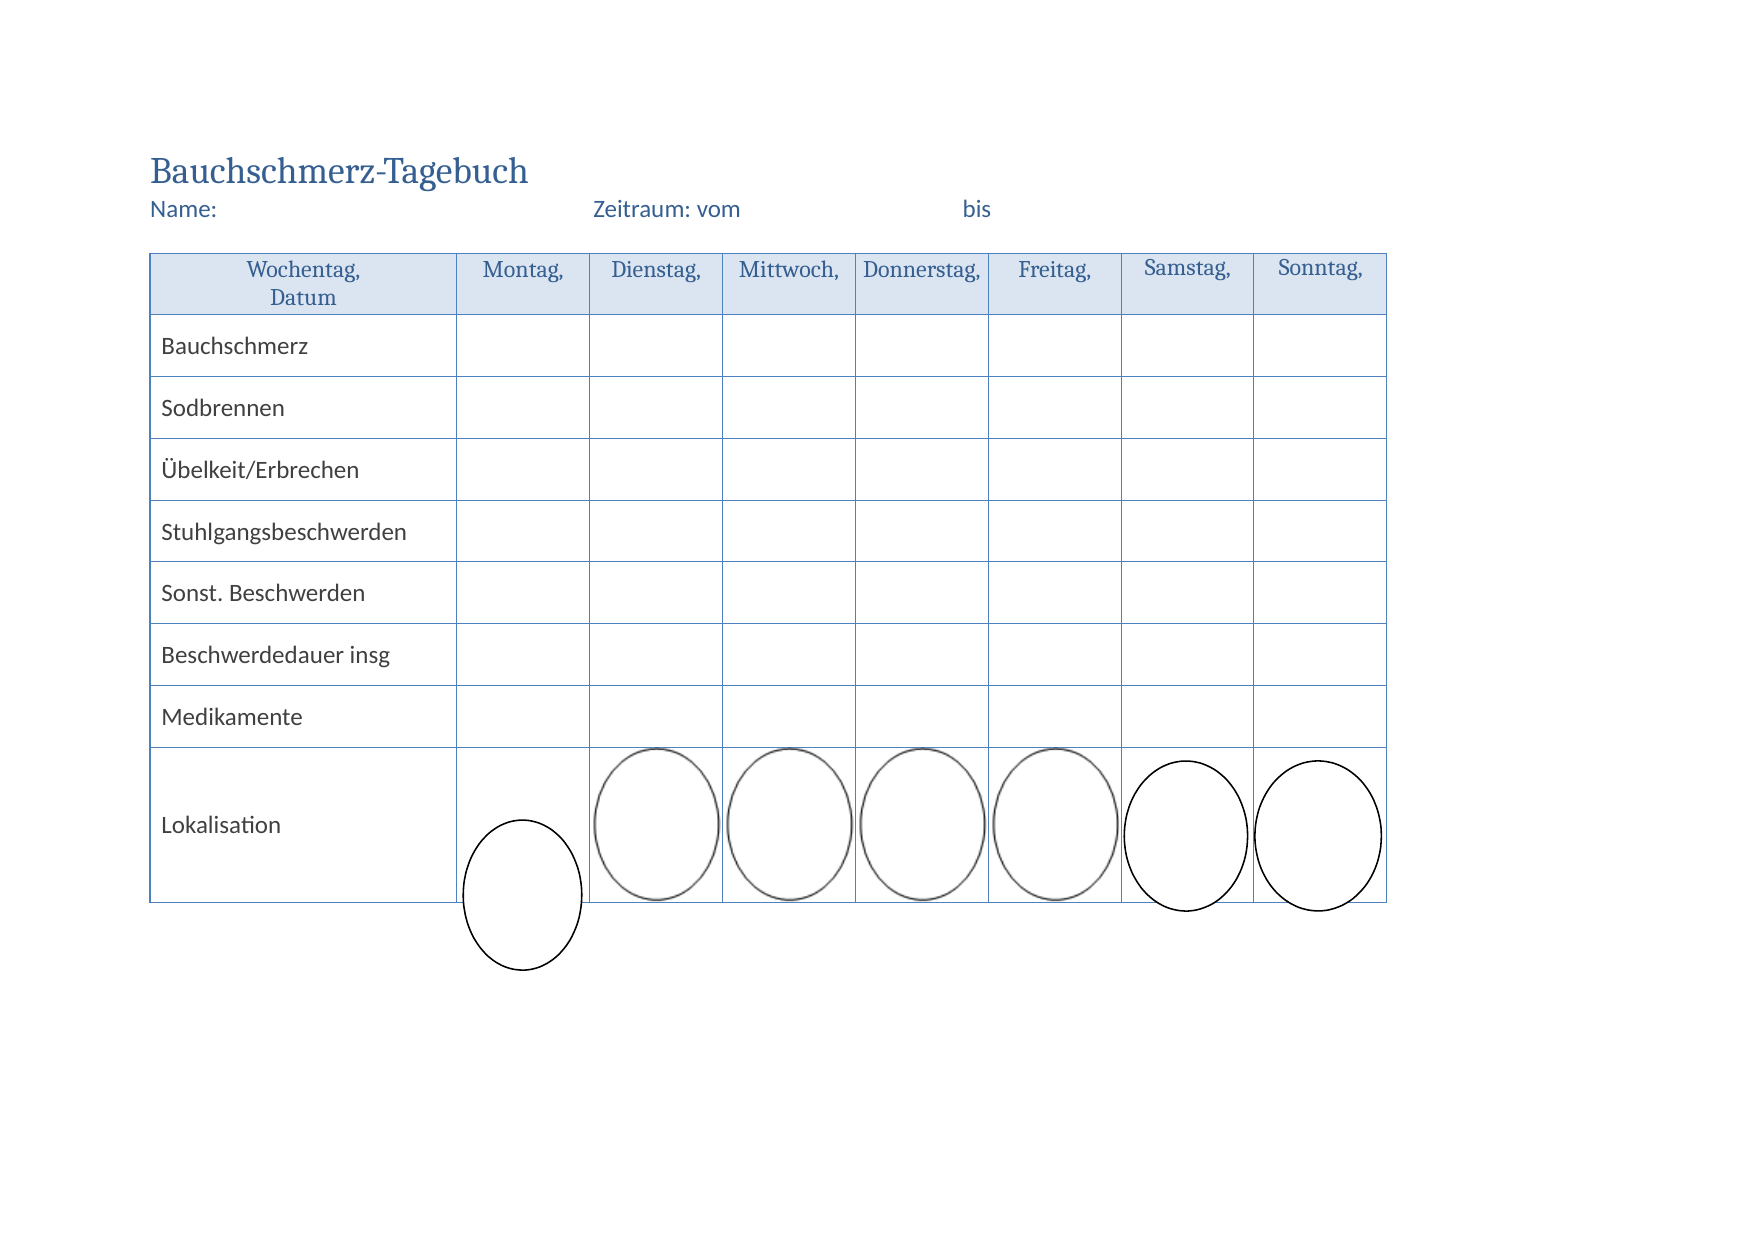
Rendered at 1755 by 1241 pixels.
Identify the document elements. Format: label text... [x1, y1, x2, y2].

table_cell [723, 501, 855, 561]
table_cell [1122, 315, 1253, 376]
table_cell [457, 748, 589, 902]
table_cell [457, 562, 589, 623]
picture [991, 747, 1120, 903]
table_cell [723, 686, 855, 747]
table_cell [1122, 501, 1253, 561]
table_cell [1254, 562, 1386, 623]
table_cell [457, 377, 589, 438]
table_cell [723, 315, 855, 376]
table_cell [1122, 562, 1253, 623]
table_cell Lokalisation [151, 748, 456, 902]
table_cell [1254, 686, 1386, 747]
table_cell [856, 686, 988, 747]
table_cell [1254, 315, 1386, 376]
table_cell [989, 315, 1121, 376]
table_cell [989, 624, 1121, 685]
subtitle Bauchschmerz-Tagebuch [150, 150, 1604, 193]
table_cell Sonst. Beschwerden [151, 562, 456, 623]
table_cell [989, 501, 1121, 561]
table_cell [856, 315, 988, 376]
table_header Samstag, [1122, 254, 1253, 314]
table_cell [856, 439, 988, 499]
table_cell [1254, 439, 1386, 499]
picture [725, 747, 854, 903]
table_cell Sodbrennen [151, 377, 456, 438]
table_cell [989, 562, 1121, 623]
table_cell [1254, 748, 1386, 902]
table_cell [1122, 377, 1253, 438]
table_cell [590, 562, 722, 623]
table_cell Medikamente [151, 686, 456, 747]
table_cell [457, 439, 589, 499]
table_cell [1122, 686, 1253, 747]
table_cell [1122, 439, 1253, 499]
table_cell [457, 501, 589, 561]
table_cell [457, 686, 589, 747]
table_cell [723, 562, 855, 623]
subtitle Name: Zeitraum: vom bis [150, 193, 1604, 224]
table_cell [856, 501, 988, 561]
table_cell [723, 439, 855, 499]
table_cell [856, 562, 988, 623]
table_header Mittwoch, [723, 254, 855, 314]
table_cell [1122, 624, 1253, 685]
table_header Montag, [457, 254, 589, 314]
table_cell [989, 377, 1121, 438]
table_cell Bauchschmerz [151, 315, 456, 376]
table_cell [1254, 849, 1285, 902]
table_cell [590, 624, 722, 685]
table_header Wochentag, Datum [151, 254, 456, 314]
table_cell Übelkeit/Erbrechen [151, 439, 456, 499]
picture [592, 747, 721, 903]
table_cell Beschwerdedauer insg [151, 624, 456, 685]
table_cell [856, 377, 988, 438]
table_header Donnerstag, [856, 254, 988, 314]
table_header Sonntag, [1254, 254, 1386, 314]
table_cell [989, 439, 1121, 499]
table_cell [1254, 501, 1386, 561]
table_cell [1122, 748, 1253, 902]
table_header Freitag, [989, 254, 1121, 314]
table_cell Stuhlgangsbeschwerden [151, 501, 456, 561]
table_cell [1254, 377, 1386, 438]
table_cell [590, 377, 722, 438]
table_cell [1254, 624, 1386, 685]
table_cell [989, 686, 1121, 747]
picture [858, 747, 987, 903]
table_header Dienstag, [590, 254, 722, 314]
table_cell [723, 624, 855, 685]
table_cell [457, 624, 589, 685]
table_cell [856, 624, 988, 685]
table_cell [590, 439, 722, 499]
table_cell [723, 377, 855, 438]
table_cell [457, 315, 589, 376]
table_cell [590, 501, 722, 561]
table_cell [590, 315, 722, 376]
table_cell [590, 686, 722, 747]
